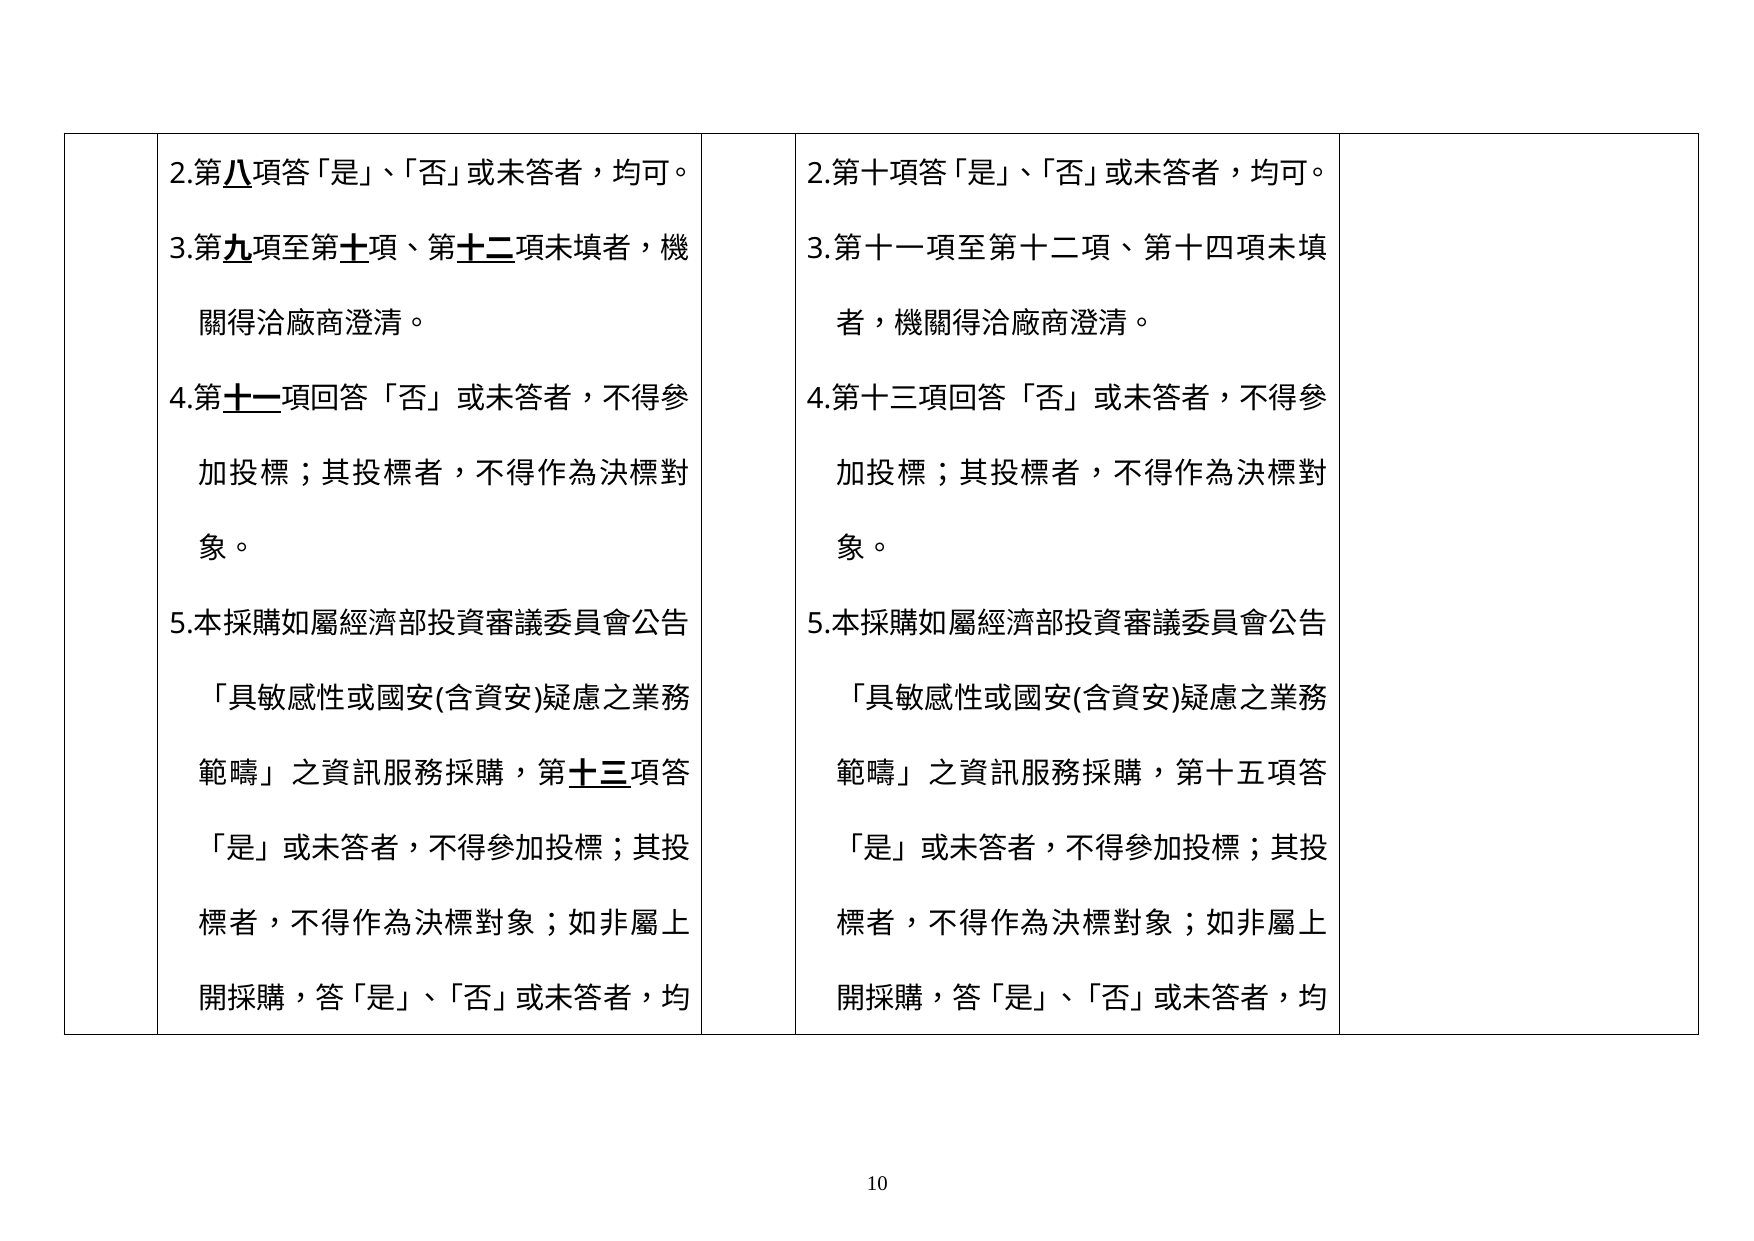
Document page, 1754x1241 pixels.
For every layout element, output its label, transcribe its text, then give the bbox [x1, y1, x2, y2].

table_cell 2.第八項答「是」、「否」或未答者，均可。 3.第九項至第十項、第十二項未填者，機關得洽廠商澄清。 4.第十一項回答「否」或未答者，不得參加投標；其投標者，不得作為決標對象。 5.本採購如屬經濟部投資審議委員會公告「具敏感性或國安(含資安)疑慮之業務範疇」之資訊服務採購，第十三項答「是」或未答者，不得參加投標；其投標者，不得作為決標對象；如非屬上開採購，答「是」、「否」或未答者，均 [158, 134, 701, 1034]
table_cell [65, 134, 157, 1034]
table_cell 2.第十項答「是」、「否」或未答者，均可。 3.第十一項至第十二項、第十四項未填者，機關得洽廠商澄清。 4.第十三項回答「否」或未答者，不得參加投標；其投標者，不得作為決標對象。 5.本採購如屬經濟部投資審議委員會公告「具敏感性或國安(含資安)疑慮之業務範疇」之資訊服務採購，第十五項答「是」或未答者，不得參加投標；其投標者，不得作為決標對象；如非屬上開採購，答「是」、「否」或未答者，均 [796, 134, 1339, 1034]
table_cell [1340, 134, 1698, 1034]
table_cell [702, 134, 795, 1034]
